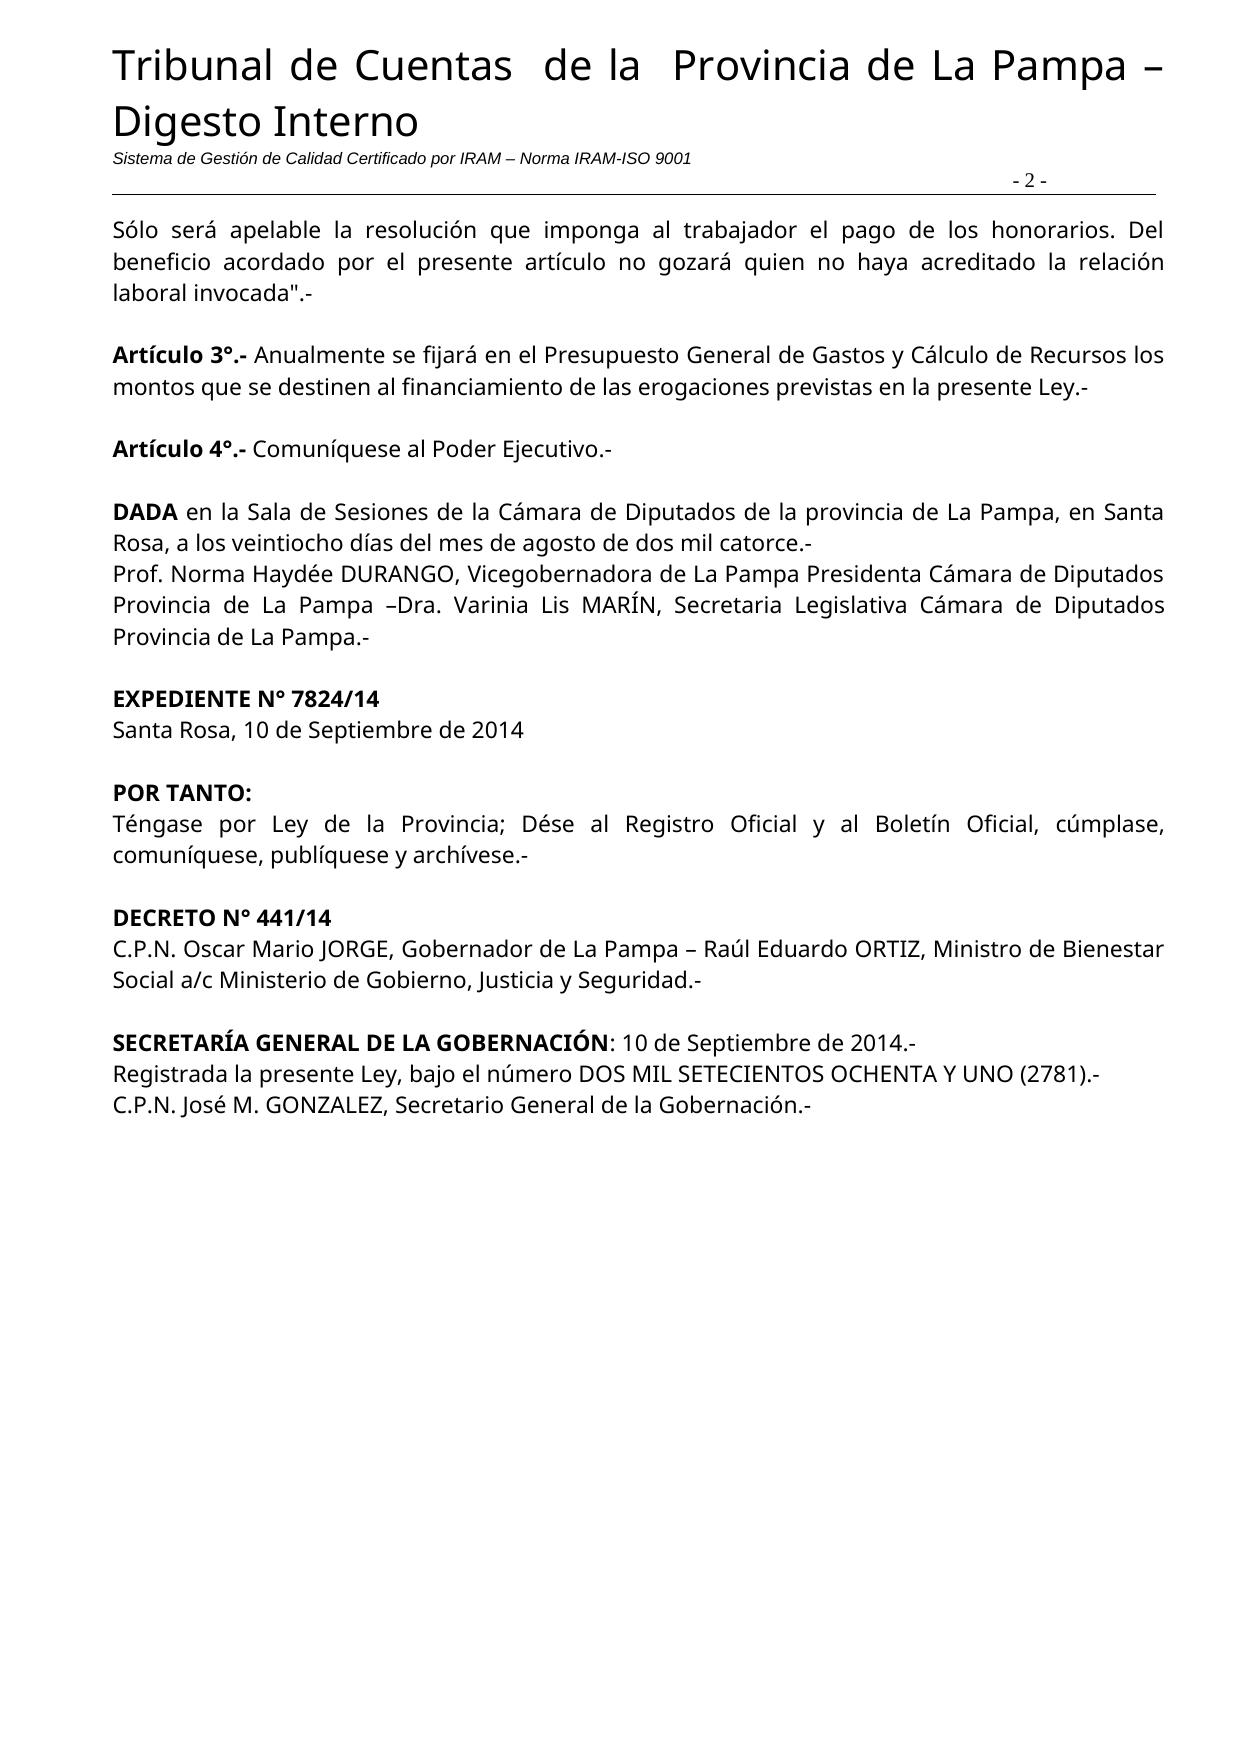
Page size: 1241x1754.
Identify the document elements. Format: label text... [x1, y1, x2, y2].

text Artículo 4°.- Comuníquese al Poder Ejecutivo.- [112, 433, 1166, 464]
text POR TANTO: [112, 777, 1166, 808]
text Artículo 3°.- Anualmente se fijará en el Presupuesto General de Gastos y Cálculo de Recursos los montos que se destinen al financiamiento de las erogaciones previstas en la presente Ley.- [112, 339, 1166, 402]
text C.P.N. Oscar Mario JORGE, Gobernador de La Pampa – Raúl Eduardo ORTIZ, Ministro de Bienestar Social a/c Ministerio de Gobierno, Justicia y Seguridad.- [112, 933, 1166, 996]
text EXPEDIENTE N° 7824/14 [112, 683, 1166, 714]
text Téngase por Ley de la Provincia; Dése al Registro Oficial y al Boletín Oficial, cúmplase, comuníquese, publíquese y archívese.- [112, 808, 1166, 871]
text Registrada la presente Ley, bajo el número DOS MIL SETECIENTOS OCHENTA Y UNO (2781).- [112, 1058, 1166, 1089]
text SECRETARÍA GENERAL DE LA GOBERNACIÓN: 10 de Septiembre de 2014.- [112, 1027, 1166, 1058]
text Sólo será apelable la resolución que imponga al trabajador el pago de los honorarios. Del beneficio acordado por el presente artículo no gozará quien no haya acreditado la relación laboral invocada".- [112, 214, 1166, 308]
text Santa Rosa, 10 de Septiembre de 2014 [112, 714, 1166, 746]
text DECRETO N° 441/14 [112, 902, 1166, 933]
text DADA en la Sala de Sesiones de la Cámara de Diputados de la provincia de La Pampa, en Santa Rosa, a los veintiocho días del mes de agosto de dos mil catorce.- [112, 496, 1166, 558]
text Prof. Norma Haydée DURANGO, Vicegobernadora de La Pampa Presidenta Cámara de Diputados Provincia de La Pampa –Dra. Varinia Lis MARÍN, Secretaria Legislativa Cámara de Diputados Provincia de La Pampa.- [112, 558, 1166, 652]
text C.P.N. José M. GONZALEZ, Secretario General de la Gobernación.- [112, 1089, 1166, 1121]
